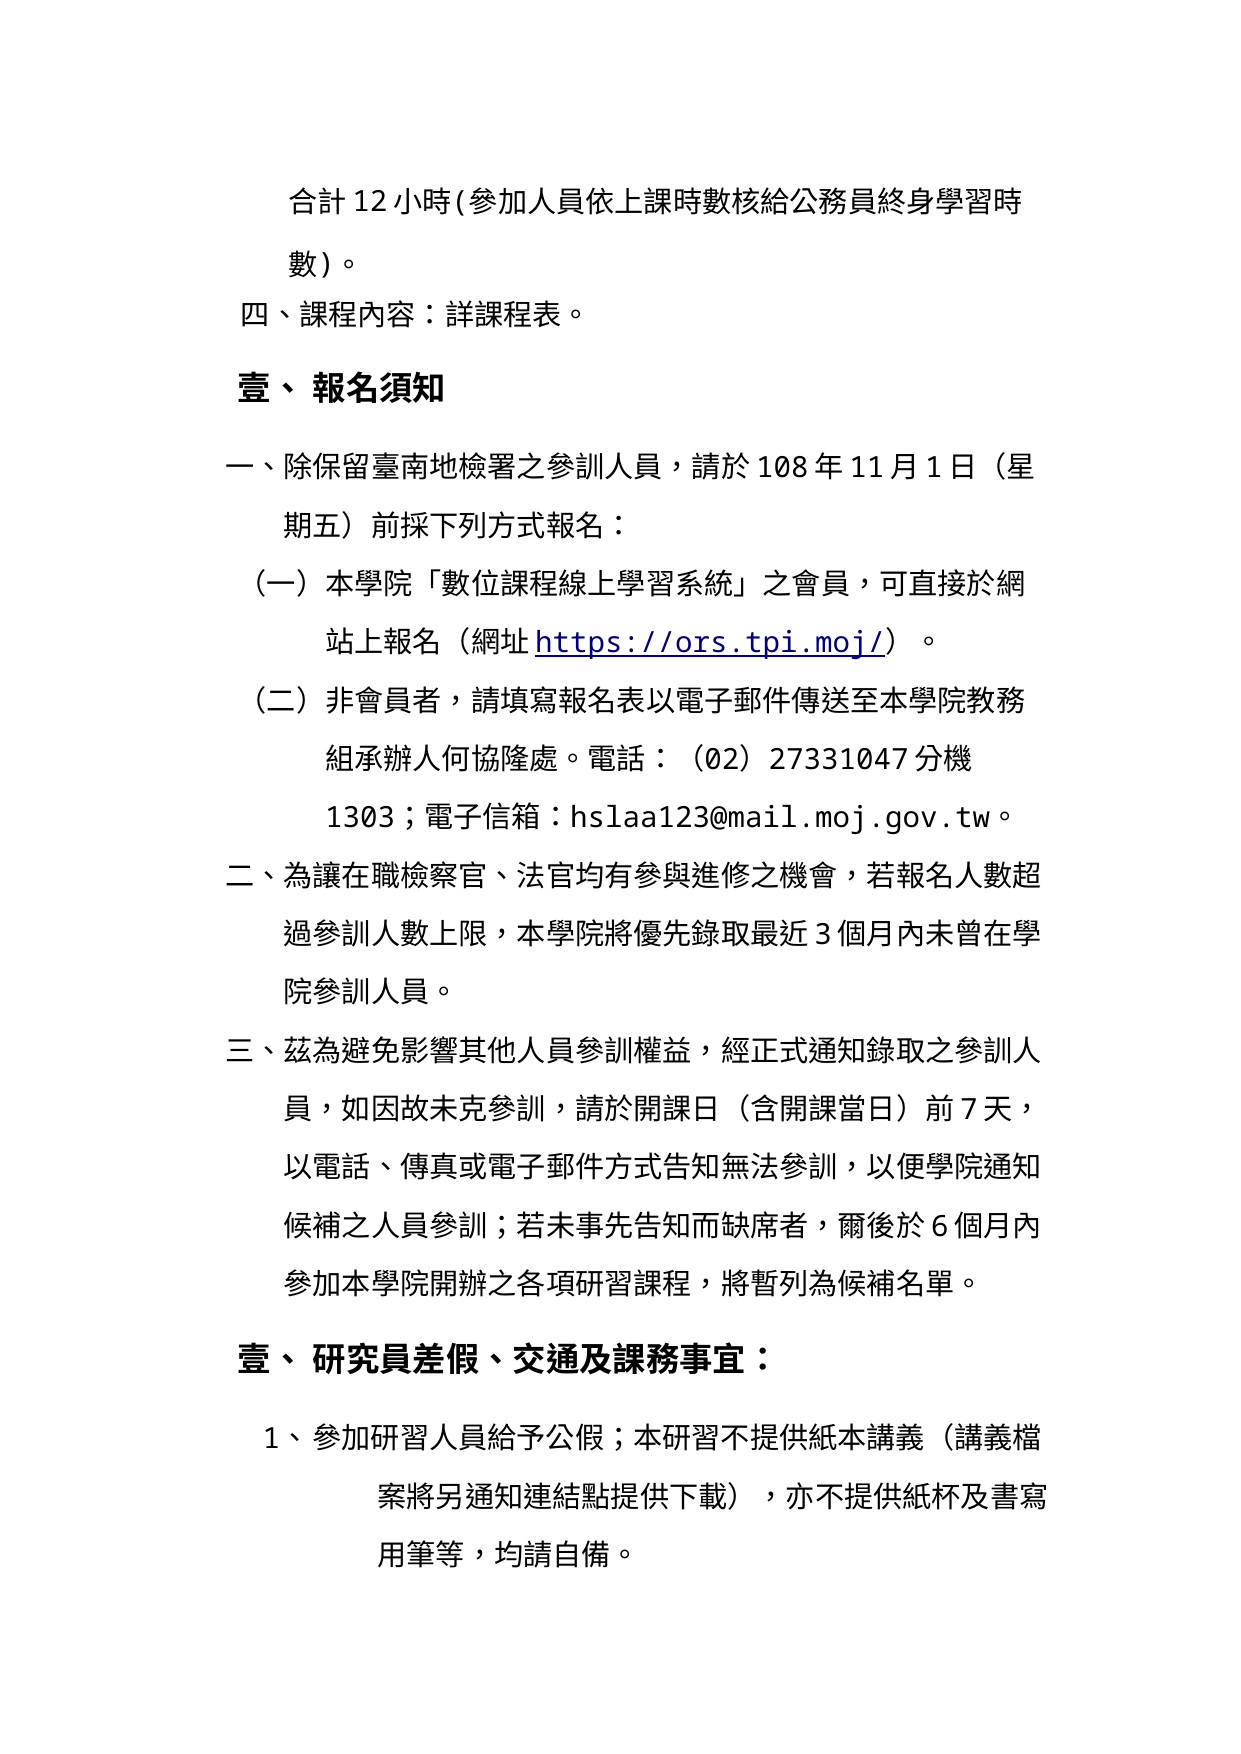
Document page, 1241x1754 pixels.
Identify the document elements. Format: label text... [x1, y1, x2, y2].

text 三、茲為避免影響其他人員參訓權益，經正式通知錄取之參訓人員，如因故未克參訓，請於開課日（含開課當日）前7天，以電話、傳真或電子郵件方式告知無法參訓，以便學院通知候補之人員參訓；若未事先告知而缺席者，爾後於6個月內參加本學院開辦之各項研習課程，將暫列為候補名單。 [225, 1014, 1053, 1306]
text 合計12小時(參加人員依上課時數核給公務員終身學習時數)。 [288, 158, 1053, 283]
text （二）非會員者，請填寫報名表以電子郵件傳送至本學院教務組承辦人何協隆處。電話：（02）27331047分機1303；電子信箱：hslaa123@mail.moj.gov.tw。 [237, 664, 1053, 839]
subtitle 研究員差假、交通及課務事宜： [237, 1325, 1053, 1383]
text 一、除保留臺南地檢署之參訓人員，請於108年11月1日（星期五）前採下列方式報名： [225, 431, 1053, 548]
text 二、為讓在職檢察官、法官均有參與進修之機會，若報名人數超過參訓人數上限，本學院將優先錄取最近3個月內未曾在學院參訓人員。 [225, 839, 1053, 1014]
list 參加研習人員給予公假；本研習不提供紙本講義（講義檔案將另通知連結點提供下載），亦不提供紙杯及書寫用筆等，均請自備。 [262, 1402, 1053, 1577]
subtitle 報名須知 [237, 354, 1053, 412]
text （一）本學院「數位課程線上學習系統」之會員，可直接於網站上報名（網址https://ors.tpi.moj/）。 [237, 548, 1053, 664]
text 四、課程內容：詳課程表。 [241, 283, 1053, 335]
